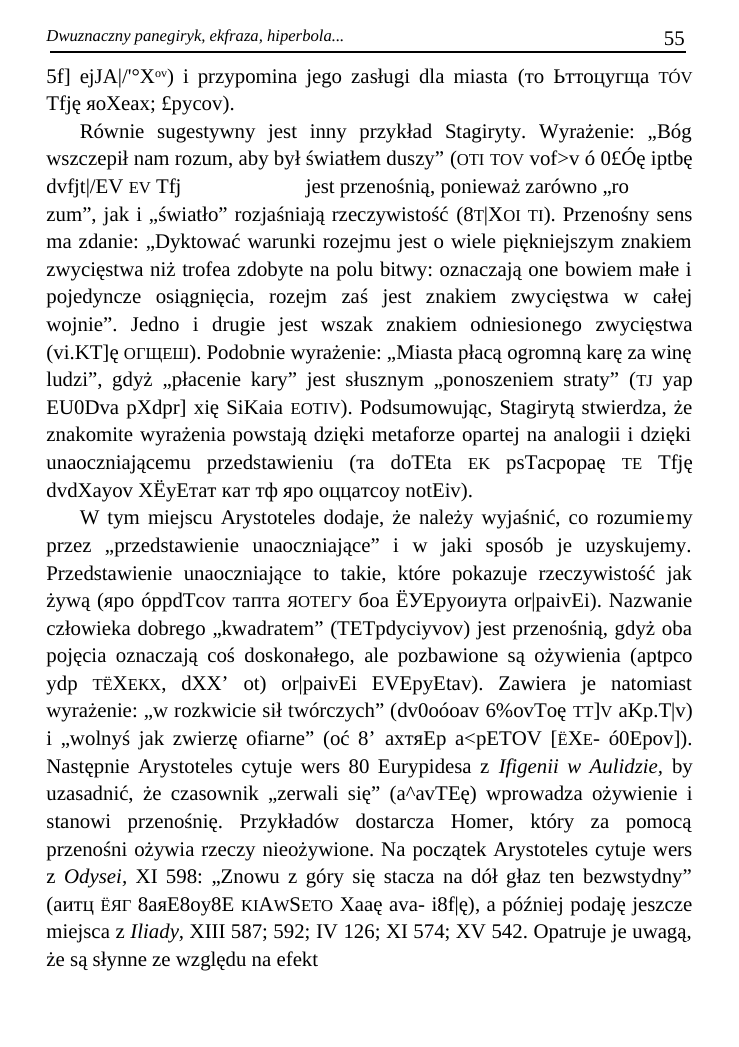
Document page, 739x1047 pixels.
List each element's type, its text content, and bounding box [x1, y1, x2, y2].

text Równie sugestywny jest inny przykład Stagiryty. Wyrażenie: „Bóg wszczepił nam rozum, aby był światłem duszy” (oti tov vof>v ó 0£Óę iptbę dvfjt|/EV ev Tfj jest przenośnią, ponieważ zarówno „ro­ [46, 119, 693, 198]
text 55 [664, 26, 688, 49]
text Dwuznaczny panegiryk, ekfraza, hiperbola... [46, 26, 416, 45]
text W tym miejscu Arystoteles dodaje, że należy wyjaśnić, co rozumie­my przez „przedstawienie unaoczniające” i w jaki sposób je uzyskujemy. Przedstawienie unaoczniające to takie, które pokazuje rzeczywistość jak żywą (яро óppdTcov тапта яотегу боа ЁУЕруоиута or|paivEi). Na­zwanie człowieka dobrego „kwadratem” (TETpdyciyvov) jest przenośnią, gdyż oba pojęcia oznaczają coś doskonałego, ale pozbawione są oży­wienia (aptpco ydp тёХекх, dXX’ ot) or|paivEi EVEpyEtav). Zawiera je natomiast wyrażenie: „w rozkwicie sił twórczych” (dv0oóoav 6%ovToę tt]v aKp.T|v) i „wolnyś jak zwierzę ofiarne” (oć 8’ ахтяЕр a<pETOV [ёХе- ó0Epov]). Następnie Arystoteles cytuje wers 80 Eurypidesa z Ifigenii w Aulidzie, by uzasadnić, że czasownik „zerwali się” (a^avTEę) wpro­wadza ożywienie i stanowi przenośnię. Przykładów dostarcza Homer, który za pomocą przenośni ożywia rzeczy nieożywione. Na początek Arystoteles cytuje wers z Odysei, XI 598: „Znowu z góry się stacza na dół głaz ten bezwstydny” (аитц ёяг 8аяЕ8оу8Е kiAwSeto Xaaę ava- i8f|ę), a później podaję jeszcze miejsca z Iliady, XIII 587; 592; IV 126; XI 574; XV 542. Opatruje je uwagą, że są słynne ze względu na efekt [46, 505, 693, 971]
text 5f] ejJA|/'°Xov) i przypomina jego zasługi dla miasta (то Ьттоцугща tóv Tfję яоХеах; £pycov). [46, 63, 693, 115]
text zum”, jak i „światło” rozjaśniają rzeczywistość (8t|Xoi ti). Przenośny sens ma zdanie: „Dyktować warunki rozejmu jest o wiele piękniejszym znakiem zwycięstwa niż trofea zdobyte na polu bitwy: oznaczają one bowiem małe i pojedyncze osiągnięcia, rozejm zaś jest znakiem zwy­cięstwa w całej wojnie”. Jedno i drugie jest wszak znakiem odniesio­nego zwycięstwa (vi.KT]ę огщеш). Podobnie wyrażenie: „Miasta płacą ogromną karę za winę ludzi”, gdyż „płacenie kary” jest słusznym „po­noszeniem straty” (tj yap EU0Dva pXdpr] xię SiKaia eotiv). Podsu­mowując, Stagirytą stwierdza, że znakomite wyrażenia powstają dzięki metaforze opartej na analogii i dzięki unaoczniającemu przedstawie­niu (та doTEta ek psTacpopaę te Tfję dvdXayov ХЁуЕтат кат тф яро оццатсоу notEiv). [46, 202, 693, 502]
